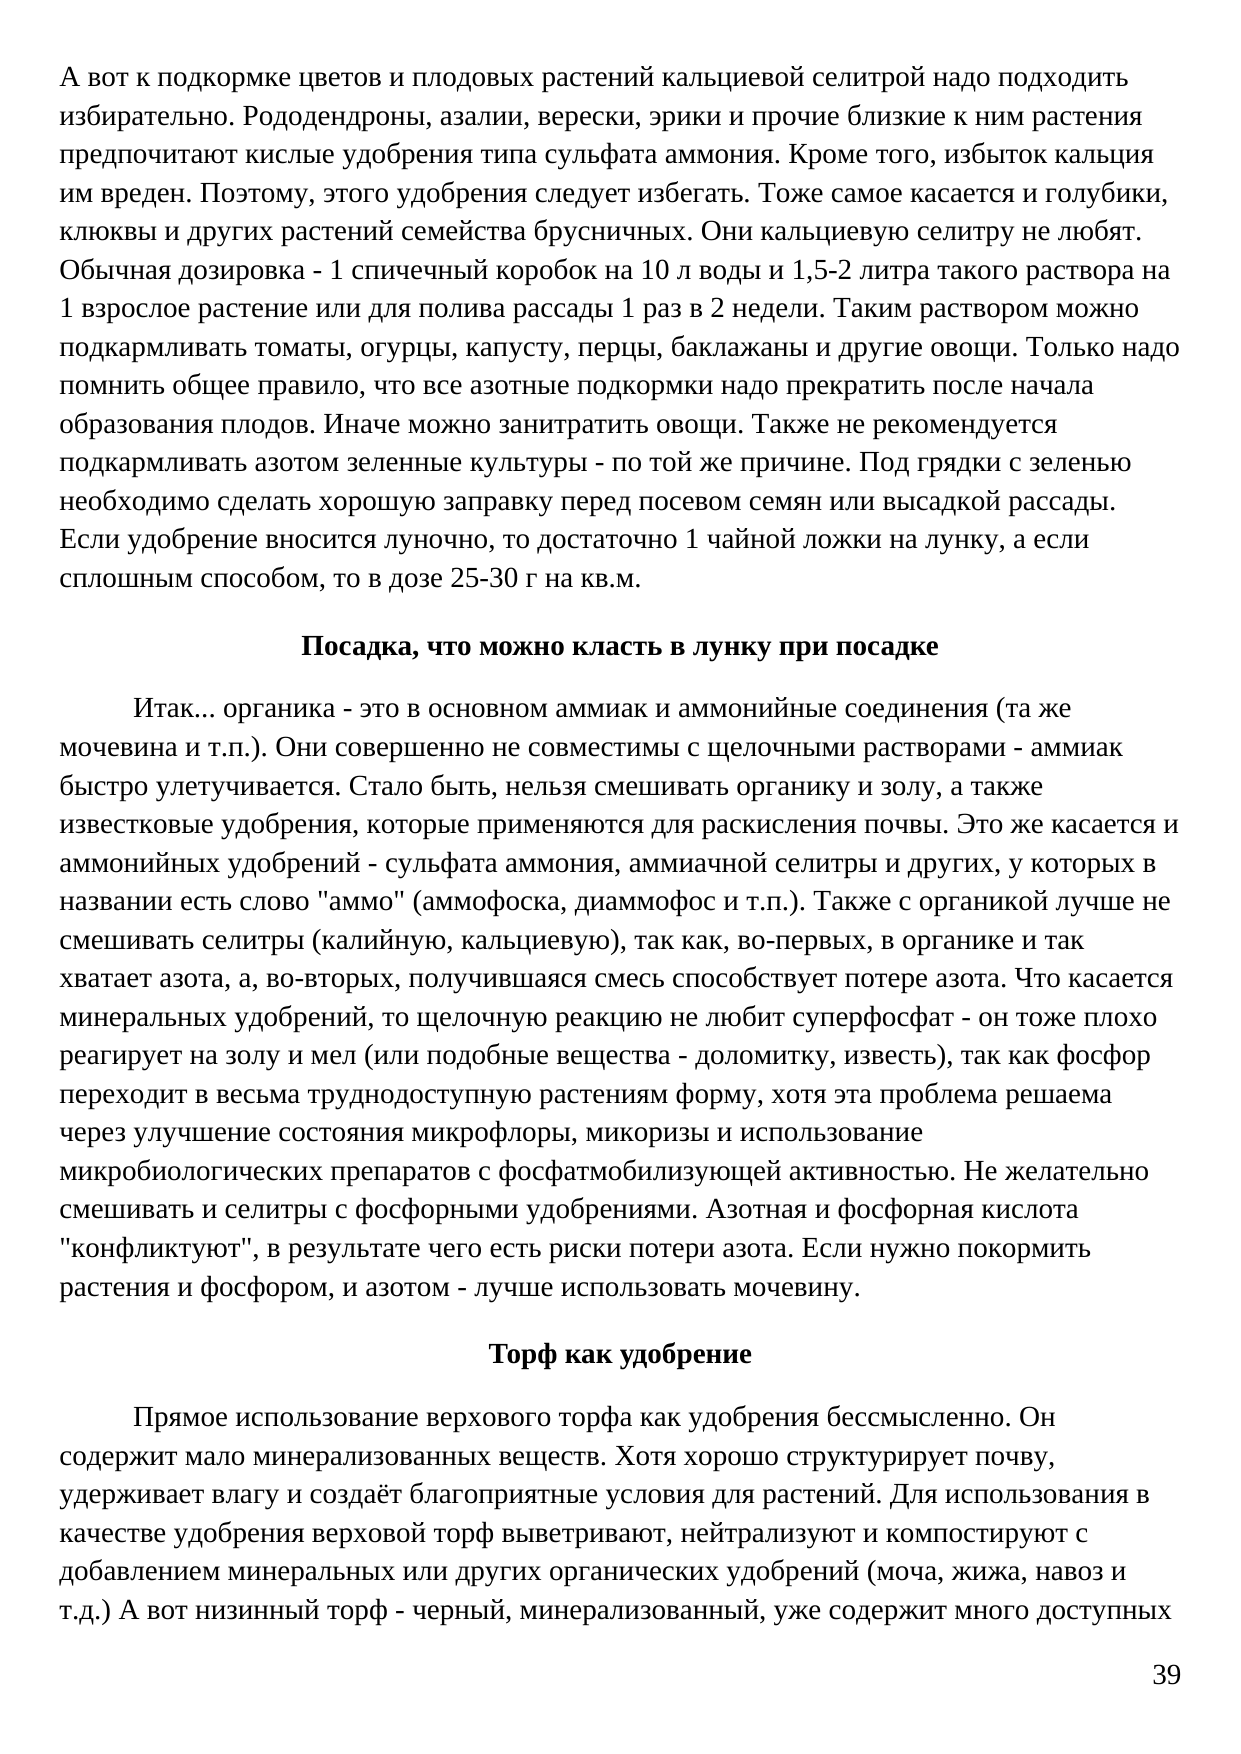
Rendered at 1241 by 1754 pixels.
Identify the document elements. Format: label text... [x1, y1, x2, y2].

text А вот к подкормке цветов и плодовых растений кальциевой селитрой надо подходить избирательно. Рододендроны, азалии, верески, эрики и прочие близкие к ним растения предпочитают кислые удобрения типа сульфата аммония. Кроме того, избыток кальция им вреден. Поэтому, этого удобрения следует избегать. Тоже самое касается и голубики, клюквы и других растений семейства брусничных. Они кальциевую селитру не любят. Обычная дозировка - 1 спичечный коробок на 10 л воды и 1,5-2 литра такого раствора на 1 взрослое растение или для полива рассады 1 раз в 2 недели. Таким раствором можно подкармливать томаты, огурцы, капусту, перцы, баклажаны и другие овощи. Только надо помнить общее правило, что все азотные подкормки надо прекратить после начала образования плодов. Иначе можно занитратить овощи. Также не рекомендуется подкармливать азотом зеленные культуры - по той же причине. Под грядки с зеленью необходимо сделать хорошую заправку перед посевом семян или высадкой рассады. Если удобрение вносится луночно, то достаточно 1 чайной ложки на лунку, а если сплошным способом, то в дозе 25-30 г на кв.м. [59, 59, 1181, 594]
subtitle Посадка, что можно класть в лунку при посадке [59, 628, 1181, 661]
subtitle Торф как удобрение [59, 1336, 1181, 1370]
text Итак... органика - это в основном аммиак и аммонийные соединения (та же мочевина и т.п.). Они совершенно не совместимы с щелочными растворами - аммиак быстро улетучивается. Стало быть, нельзя смешивать органику и золу, а также известковые удобрения, которые применяются для раскисления почвы. Это же касается и аммонийных удобрений - сульфата аммония, аммиачной селитры и других, у которых в названии есть слово "аммо" (аммофоска, диаммофос и т.п.). Также с органикой лучше не смешивать селитры (калийную, кальциевую), так как, во-первых, в органике и так хватает азота, а, во-вторых, получившаяся смесь способствует потере азота. Что касается минеральных удобрений, то щелочную реакцию не любит суперфосфат - он тоже плохо реагирует на золу и мел (или подобные вещества - доломитку, известь), так как фосфор переходит в весьма труднодоступную растениям форму, хотя эта проблема решаема через улучшение состояния микрофлоры, микоризы и использование микробиологических препаратов с фосфатмобилизующей активностью. Не желательно смешивать и селитры с фосфорными удобрениями. Азотная и фосфорная кислота "конфликтуют", в результате чего есть риски потери азота. Если нужно покормить растения и фосфором, и азотом - лучше использовать мочевину. [59, 691, 1181, 1302]
text Прямое использование верхового торфа как удобрения бессмысленно. Он содержит мало минерализованных веществ. Хотя хорошо структурирует почву, удерживает влагу и создаёт благоприятные условия для растений. Для использования в качестве удобрения верховой торф выветривают, нейтрализуют и компостируют с добавлением минеральных или других органических удобрений (моча, жижа, навоз и т.д.) А вот низинный торф - черный, минерализованный, уже содержит много доступных [59, 1399, 1181, 1625]
